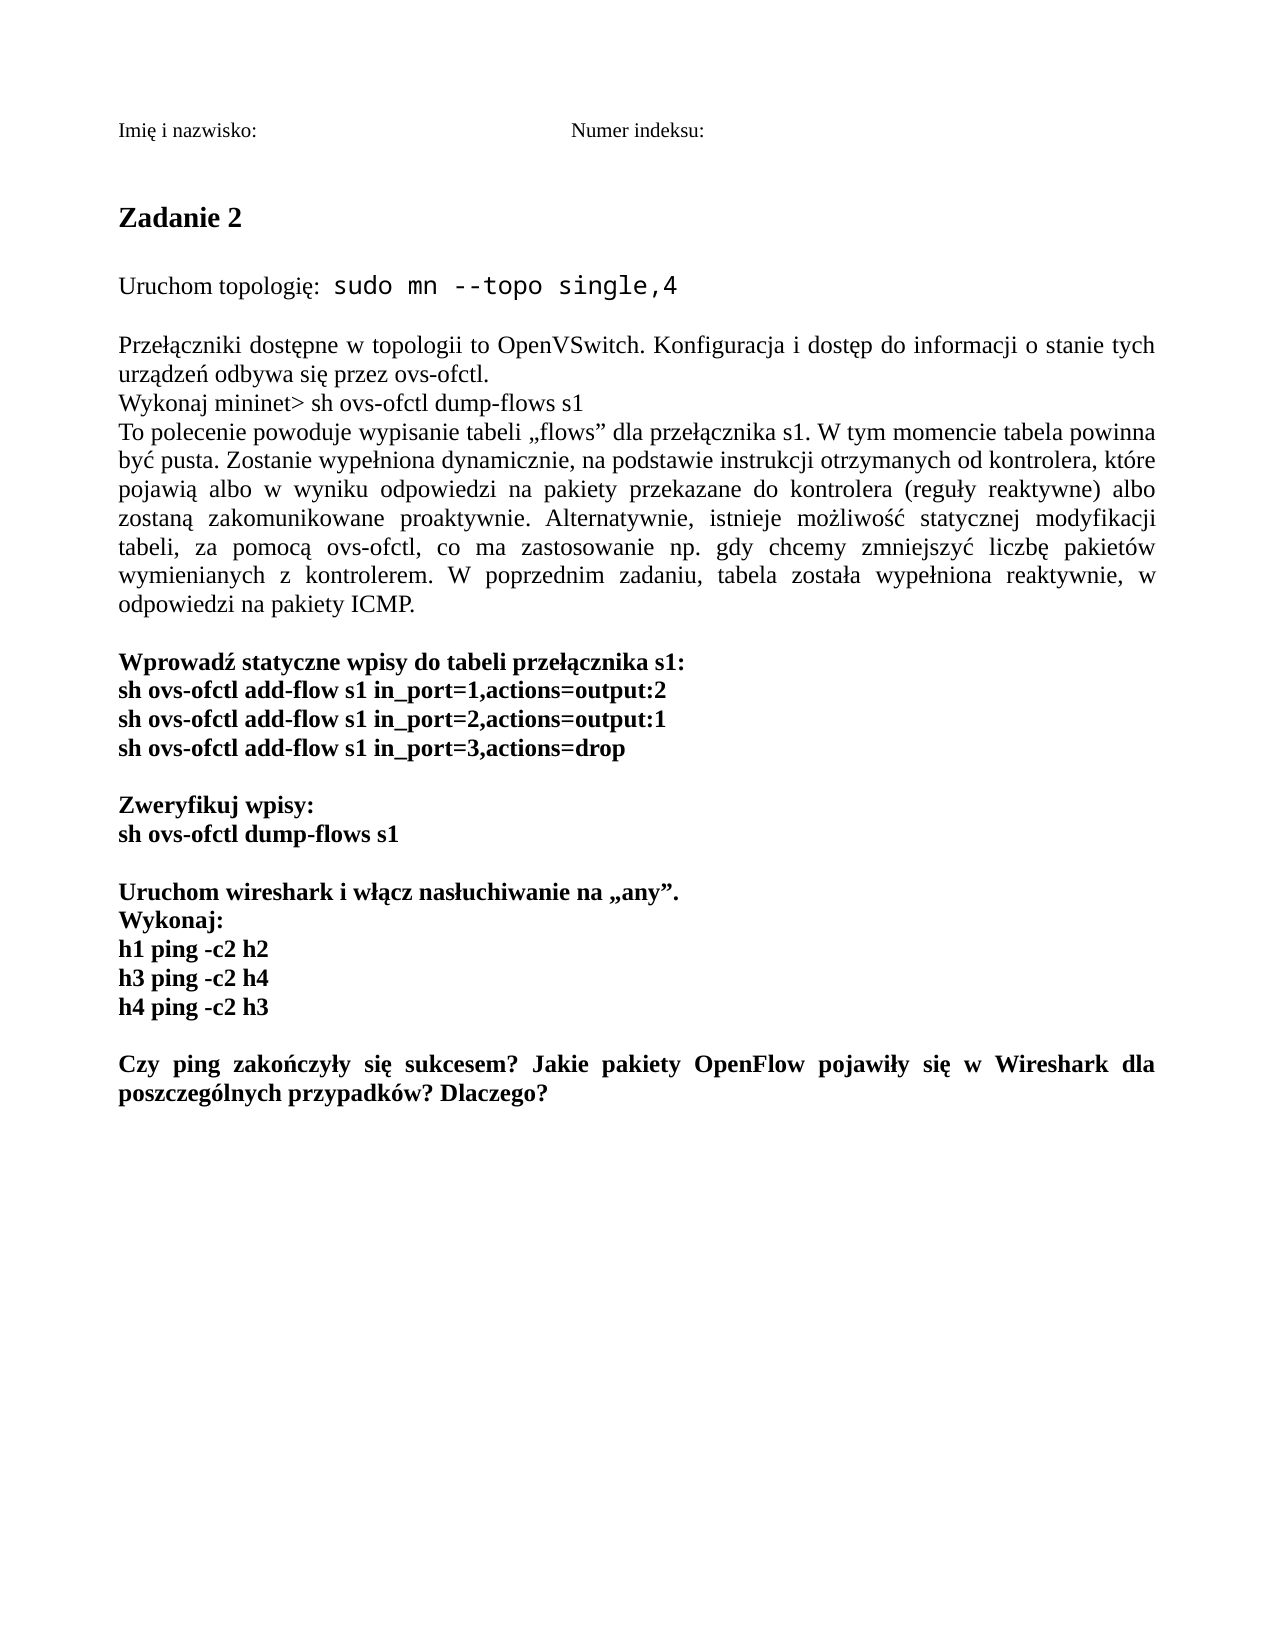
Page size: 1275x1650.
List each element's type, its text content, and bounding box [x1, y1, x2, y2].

text Uruchom topologię: sudo mn --topo single,4 [118, 267, 1157, 302]
text h3 ping -c2 h4 [118, 963, 1157, 992]
text sh ovs-ofctl dump-flows s1 [118, 819, 1157, 848]
text To polecenie powoduje wypisanie tabeli „flows” dla przełącznika s1. W tym momencie tabela powinna być pusta. Zostanie wypełniona dynamicznie, na podstawie instrukcji otrzymanych od kontrolera, które pojawią albo w wyniku odpowiedzi na pakiety przekazane do kontrolera (reguły reaktywne) albo zostaną zakomunikowane proaktywnie. Alternatywnie, istnieje możliwość statycznej modyfikacji tabeli, za pomocą ovs-ofctl, co ma zastosowanie np. gdy chcemy zmniejszyć liczbę pakietów wymienianych z kontrolerem. W poprzednim zadaniu, tabela została wypełniona reaktywnie, w odpowiedzi na pakiety ICMP. [118, 417, 1157, 618]
text Zadanie 2 [118, 200, 1157, 234]
text h4 ping -c2 h3 [118, 992, 1157, 1020]
text sh ovs-ofctl add-flow s1 in_port=3,actions=drop [118, 733, 1157, 762]
text Przełączniki dostępne w topologii to OpenVSwitch. Konfiguracja i dostęp do informacji o stanie tych urządzeń odbywa się przez ovs-ofctl. [118, 330, 1157, 388]
text Wykonaj: [118, 905, 1157, 934]
text sh ovs-ofctl add-flow s1 in_port=1,actions=output:2 [118, 675, 1157, 704]
text Czy ping zakończyły się sukcesem? Jakie pakiety OpenFlow pojawiły się w Wireshark dla poszczególnych przypadków? Dlaczego? [118, 1049, 1157, 1107]
text h1 ping -c2 h2 [118, 934, 1157, 963]
text Wykonaj mininet> sh ovs-ofctl dump-flows s1 [118, 388, 1157, 417]
text Zweryfikuj wpisy: [118, 790, 1157, 819]
text sh ovs-ofctl add-flow s1 in_port=2,actions=output:1 [118, 704, 1157, 733]
text Uruchom wireshark i włącz nasłuchiwanie na „any”. [118, 877, 1157, 905]
text Wprowadź statyczne wpisy do tabeli przełącznika s1: [118, 647, 1157, 675]
